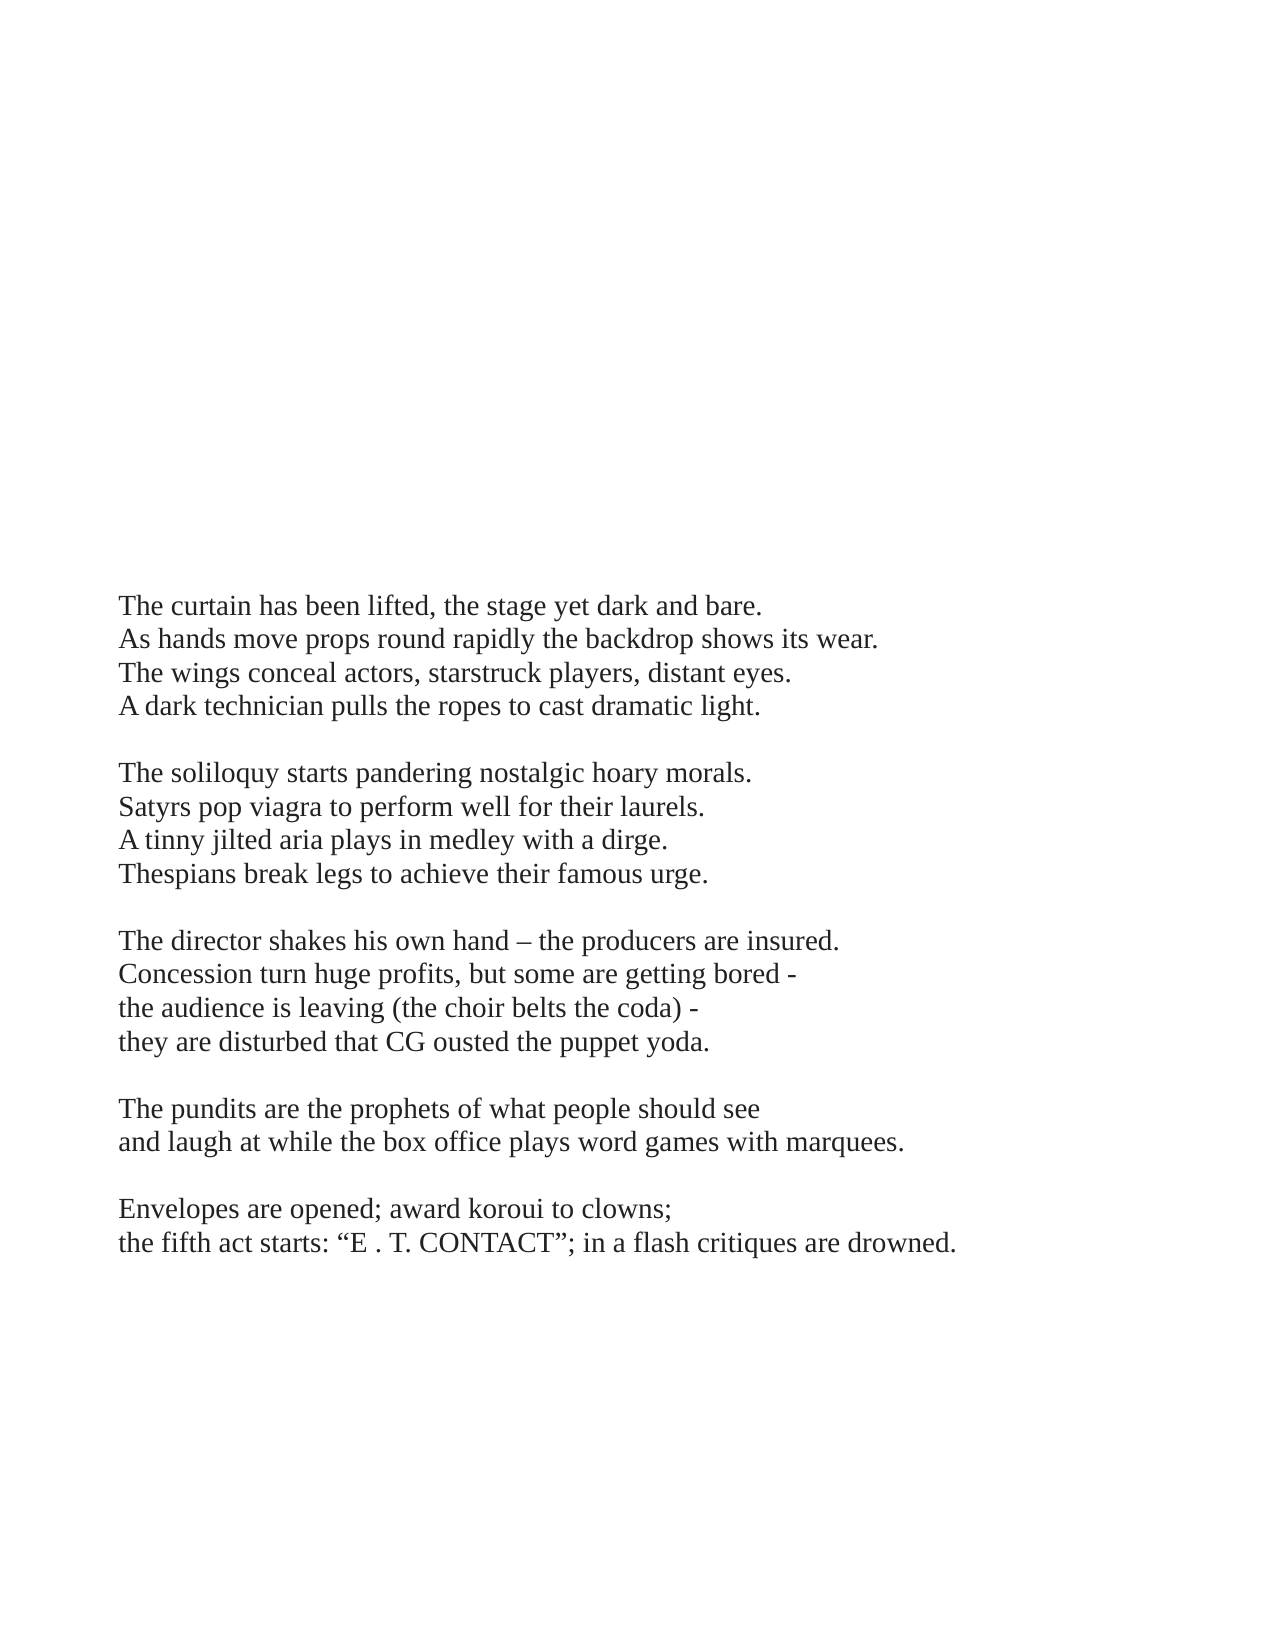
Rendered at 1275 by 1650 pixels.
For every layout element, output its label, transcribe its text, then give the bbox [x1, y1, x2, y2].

text The curtain has been lifted, the stage yet dark and bare. As hands move props round rapidly the backdrop shows its wear. The wings conceal actors, starstruck players, distant eyes. A dark technician pulls the ropes to cast dramatic light. The soliloquy starts pandering nostalgic hoary morals. Satyrs pop viagra to perform well for their laurels. A tinny jilted aria plays in medley with a dirge. Thespians break legs to achieve their famous urge. The director shakes his own hand – the producers are insured. Concession turn huge profits, but some are getting bored - the audience is leaving (the choir belts the coda) - they are disturbed that CG ousted the puppet yoda. The pundits are the prophets of what people should see and laugh at while the box office plays word games with marquees. Envelopes are opened; award koroui to clowns; the fifth act starts: “E . T. CONTACT”; in a flash critiques are drowned. [118, 118, 1157, 1527]
